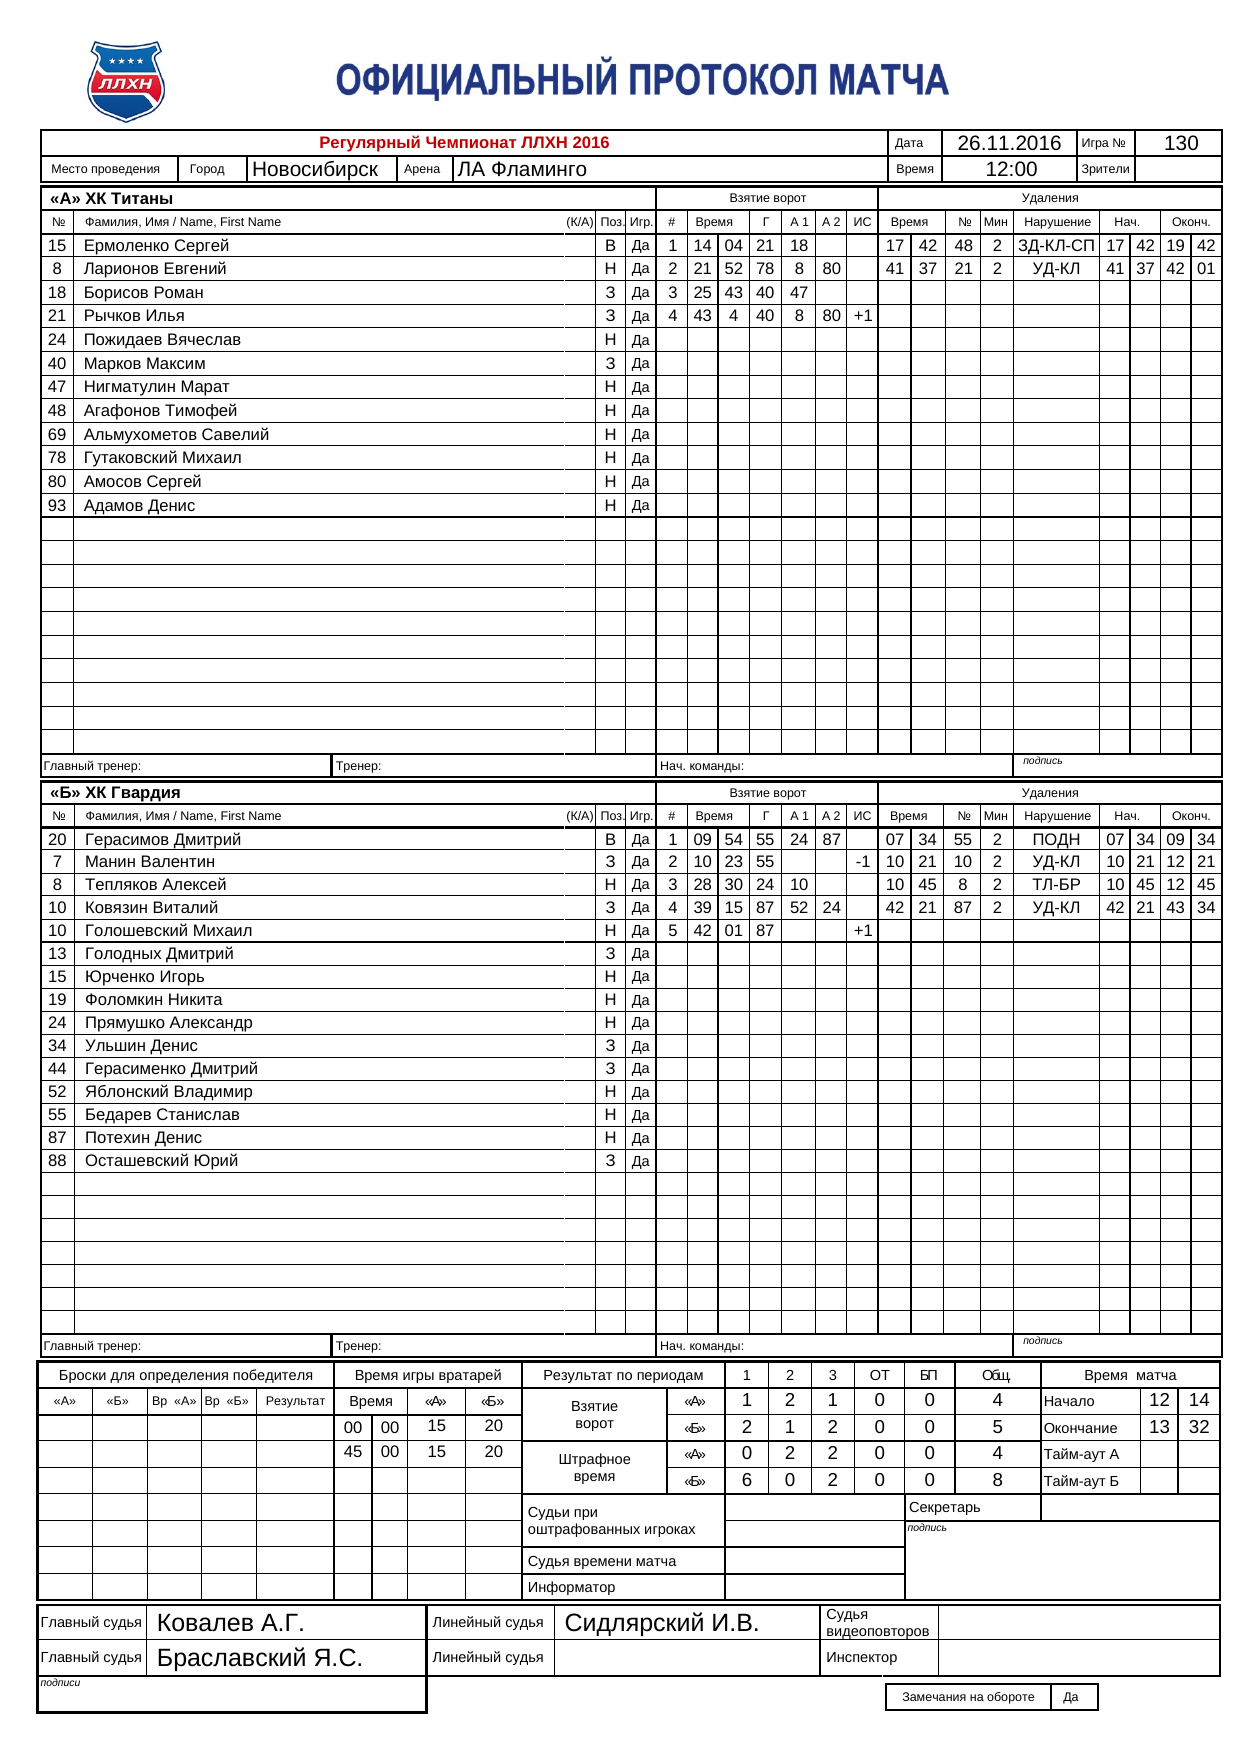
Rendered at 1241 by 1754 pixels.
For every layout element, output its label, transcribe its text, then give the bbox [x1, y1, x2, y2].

table_cell [946, 518, 980, 540]
table_cell [1100, 659, 1129, 682]
table_cell [1014, 305, 1099, 327]
table_cell [74, 636, 564, 658]
table_cell [912, 659, 945, 682]
table_cell # [657, 211, 687, 233]
table_cell [912, 470, 945, 493]
table_cell З [596, 352, 625, 374]
table_cell [944, 1311, 980, 1333]
table_cell Да [626, 1127, 655, 1149]
table_cell [847, 636, 877, 658]
table_cell [1100, 446, 1129, 469]
table_cell 21 [1131, 850, 1160, 872]
table_cell Да [626, 829, 655, 849]
table_cell [750, 1173, 781, 1195]
table_cell [816, 1219, 846, 1241]
table_cell [257, 1416, 333, 1440]
table_cell 10 [42, 896, 74, 918]
table_cell [202, 1547, 256, 1573]
table_cell [1100, 281, 1129, 303]
table_cell [657, 1173, 687, 1195]
table_cell [1192, 423, 1221, 445]
table_cell [750, 966, 781, 987]
table_cell [912, 636, 945, 658]
table_cell «Б » [466, 1389, 521, 1413]
table_cell [688, 1311, 717, 1333]
table_cell [75, 1288, 564, 1310]
table_cell [1100, 1196, 1129, 1218]
table_cell [657, 328, 687, 351]
table_cell [782, 659, 815, 682]
table_cell [816, 1265, 846, 1287]
table_cell [596, 565, 625, 587]
table_cell [719, 1219, 749, 1241]
table_cell [912, 1265, 943, 1287]
table_cell [719, 1150, 749, 1172]
table_cell [847, 730, 877, 753]
table_cell [1192, 1196, 1221, 1218]
table_cell [750, 989, 781, 1011]
table_cell 18 [42, 281, 73, 303]
table_cell [42, 1173, 74, 1195]
table_cell [719, 1081, 749, 1103]
table_cell [981, 989, 1013, 1011]
table_cell [688, 683, 717, 706]
table_cell [944, 1242, 980, 1264]
table_cell [879, 730, 910, 753]
table_cell [816, 1127, 846, 1149]
table_cell 80 [816, 257, 846, 280]
table_cell [782, 1173, 815, 1195]
table_cell [879, 1104, 910, 1126]
table_cell [1100, 989, 1129, 1011]
table_cell 19 [42, 989, 74, 1011]
table_cell [39, 1574, 92, 1599]
table_cell [719, 446, 749, 469]
table_cell [782, 1219, 815, 1241]
table_cell [750, 1288, 781, 1310]
table_cell [42, 1219, 74, 1241]
table_cell [946, 636, 980, 658]
table_cell 15 [408, 1416, 465, 1440]
table_cell [466, 1494, 521, 1520]
table_cell «Б» [93, 1389, 147, 1413]
table_cell [373, 1494, 407, 1520]
table_cell [1014, 1058, 1099, 1079]
table_cell 18 [782, 235, 815, 256]
table_cell [75, 1311, 564, 1333]
table_cell [944, 1081, 980, 1103]
table_cell [981, 328, 1013, 351]
table_cell [565, 1311, 595, 1333]
table_cell [816, 612, 846, 634]
table_cell 42 [879, 896, 910, 918]
table_cell [466, 1468, 521, 1493]
table_cell [1161, 707, 1190, 729]
table_cell [74, 683, 564, 706]
table_cell 55 [42, 1104, 74, 1126]
table_cell [1161, 1219, 1190, 1241]
table_cell [1100, 328, 1129, 351]
table_cell Осташевский Юрий [75, 1150, 564, 1172]
table_cell [1161, 470, 1190, 493]
table_cell [1131, 1058, 1160, 1079]
table_cell Ковалев А.Г. [147, 1606, 425, 1639]
table_cell [981, 1012, 1013, 1033]
table_cell [719, 470, 749, 493]
table_cell [1192, 730, 1221, 753]
table_cell [816, 874, 846, 895]
table_cell [912, 989, 943, 1011]
table_cell [565, 920, 595, 941]
table_cell Поз. [596, 805, 625, 826]
table_cell [1100, 1012, 1129, 1033]
table_cell [1100, 683, 1129, 706]
table_cell Вр «Б» [202, 1389, 256, 1413]
table_cell [719, 683, 749, 706]
table_cell [879, 920, 910, 941]
table_cell [42, 1265, 74, 1287]
table_cell [1014, 636, 1099, 658]
table_cell [657, 1035, 687, 1057]
table_cell [565, 1265, 595, 1287]
table_cell 4 [719, 305, 749, 327]
table_cell [565, 494, 595, 516]
table_cell [719, 636, 749, 658]
table_cell 2 [812, 1415, 854, 1440]
table_cell Фоломкин Никита [75, 989, 564, 1011]
table_cell 23 [719, 850, 749, 872]
table_cell [782, 920, 815, 941]
table_cell [1131, 281, 1160, 303]
table_cell -1 [847, 850, 877, 872]
table_cell Ермоленко Сергей [74, 235, 564, 256]
table_cell А 2 [816, 211, 846, 233]
table_cell [981, 1196, 1013, 1218]
table_cell [1014, 565, 1099, 587]
table_cell [719, 328, 749, 351]
table_cell Н [596, 1012, 625, 1033]
table_cell 0 [905, 1415, 954, 1440]
table_cell Марков Максим [74, 352, 564, 374]
table_cell [912, 1288, 943, 1310]
table_cell Время [335, 1389, 407, 1413]
table_cell Взятие ворот [523, 1389, 666, 1440]
table_cell [816, 1012, 846, 1033]
table_cell [373, 1547, 407, 1573]
table_cell [1131, 470, 1160, 493]
table_cell [596, 1219, 625, 1241]
table_cell 15 [408, 1441, 465, 1467]
table_cell [816, 376, 846, 398]
table_cell [42, 1196, 74, 1218]
table_header 1 [726, 1363, 768, 1387]
table_cell [1161, 989, 1190, 1011]
table_cell [1100, 352, 1129, 374]
table_cell 10 [879, 850, 910, 872]
table_cell 24 [750, 874, 781, 895]
table_cell [750, 376, 781, 398]
table_cell Да [626, 257, 655, 280]
table_cell 52 [719, 257, 749, 280]
table_cell 8 [42, 874, 74, 895]
table_cell [750, 1242, 781, 1264]
table_cell [1192, 446, 1221, 469]
table_cell [74, 541, 564, 564]
table_cell [847, 1265, 877, 1287]
table_cell [816, 1173, 846, 1195]
table_cell 25 [688, 281, 717, 303]
table_cell [565, 235, 595, 256]
table_header Результат по периодам [523, 1363, 724, 1387]
table_cell [944, 966, 980, 987]
table_cell [750, 1035, 781, 1057]
table_cell [565, 1196, 595, 1218]
table_cell 1 [769, 1415, 811, 1440]
table_cell [688, 989, 717, 1011]
table_cell [1131, 943, 1160, 964]
table_cell [688, 1288, 717, 1310]
table_cell [879, 1012, 910, 1033]
table_cell 12 [1161, 850, 1190, 872]
table_cell [847, 1311, 877, 1333]
table_cell [1192, 1012, 1221, 1033]
table_cell Тайм-аут Б [1042, 1468, 1140, 1493]
table_cell 2 [981, 257, 1013, 280]
table_cell [944, 1265, 980, 1287]
table_cell Нарушение [1014, 211, 1099, 233]
table_cell [912, 730, 945, 753]
table_cell подпись [906, 1522, 1219, 1599]
table_cell [1014, 423, 1099, 445]
table_cell [1192, 1104, 1221, 1126]
table_cell [1141, 1468, 1177, 1493]
table_cell [912, 305, 945, 327]
table_cell Главный тренер: [42, 1335, 330, 1356]
table_cell [688, 1196, 717, 1218]
table_cell [1131, 612, 1160, 634]
table_cell [1100, 1219, 1129, 1241]
table_cell [946, 423, 980, 445]
table_cell [946, 541, 980, 564]
table_cell [1100, 588, 1129, 611]
table_cell [1161, 328, 1190, 351]
table_cell [42, 1311, 74, 1333]
table_cell [750, 1081, 781, 1103]
table_cell [879, 1127, 910, 1149]
table_cell [1100, 1035, 1129, 1057]
table_cell [335, 1494, 371, 1520]
table_cell Игр. [626, 211, 655, 233]
table_cell [946, 707, 980, 729]
table_cell [879, 541, 910, 564]
table_cell 21 [912, 850, 943, 872]
table_cell Да [626, 399, 655, 422]
table_cell [816, 1196, 846, 1218]
table_cell [782, 565, 815, 587]
table_cell [565, 1104, 595, 1126]
table_cell [688, 1173, 717, 1195]
table_cell [1131, 518, 1160, 540]
table_cell подписи [39, 1677, 425, 1711]
table_cell Город [179, 157, 246, 181]
table_cell [816, 1058, 846, 1079]
table_cell [42, 588, 73, 611]
table_cell 20 [466, 1416, 521, 1440]
table_cell 2 [769, 1389, 811, 1413]
table_cell [657, 446, 687, 469]
table_cell [1161, 1288, 1190, 1310]
table_cell [39, 1468, 92, 1493]
table_cell 09 [688, 829, 717, 849]
table_cell Фамилия, Имя / Name, First Name [75, 805, 565, 826]
table_cell Нач. команды: [657, 755, 1012, 776]
table_cell [981, 730, 1013, 753]
picture [5, 28, 1179, 129]
table_cell [257, 1547, 333, 1573]
table_cell 10 [944, 850, 980, 872]
table_cell 20 [466, 1441, 521, 1467]
table_cell Главный тренер: [42, 755, 330, 776]
table_cell 48 [42, 399, 73, 422]
table_cell [944, 943, 980, 964]
table_cell Время [879, 211, 945, 233]
table_cell З [596, 943, 625, 964]
table_cell [879, 1311, 910, 1333]
table_cell Нач. [1100, 805, 1160, 826]
table_cell [688, 518, 717, 540]
table_cell [565, 588, 595, 611]
table_cell [688, 328, 717, 351]
table_cell [946, 730, 980, 753]
table_cell 48 [946, 235, 980, 256]
table_cell [981, 352, 1013, 374]
table_cell [626, 1311, 655, 1333]
table_cell 55 [944, 829, 980, 849]
table_cell [946, 494, 980, 516]
table_cell Да [626, 281, 655, 303]
table_cell [782, 399, 815, 422]
table_cell Да [626, 850, 655, 872]
table_cell [816, 683, 846, 706]
table_cell [1014, 943, 1099, 964]
table_cell [912, 920, 943, 941]
table_cell Г [750, 805, 781, 826]
table_cell [782, 707, 815, 729]
table_cell [719, 1012, 749, 1033]
table_cell [750, 328, 781, 351]
table_cell [1192, 328, 1221, 351]
table_cell Да [626, 352, 655, 374]
table_cell [688, 588, 717, 611]
table_cell [626, 1265, 655, 1287]
table_cell [1014, 966, 1099, 987]
table_cell Главный судья [39, 1640, 146, 1675]
table_cell [565, 1150, 595, 1172]
table_cell [688, 494, 717, 516]
table_cell Нарушение [1014, 805, 1099, 826]
table_cell [1100, 636, 1129, 658]
table_cell [565, 423, 595, 445]
table_cell [1131, 376, 1160, 398]
table_cell [816, 328, 846, 351]
table_cell [1161, 943, 1190, 964]
table_cell [912, 1104, 943, 1126]
table_cell [373, 1521, 407, 1546]
table_cell 7 [42, 850, 74, 872]
table_cell [981, 636, 1013, 658]
table_cell [782, 494, 815, 516]
table_cell [946, 352, 980, 374]
table_cell 00 [373, 1416, 407, 1440]
table_cell Да [626, 1081, 655, 1103]
table_cell [719, 1104, 749, 1126]
table_cell [657, 730, 687, 753]
table_cell 10 [879, 874, 910, 895]
table_cell [1131, 683, 1160, 706]
table_cell [565, 376, 595, 398]
table_cell [1100, 565, 1129, 587]
table_cell [1131, 305, 1160, 327]
table_cell [847, 1242, 877, 1264]
table_cell [466, 1547, 521, 1573]
table_cell [847, 494, 877, 516]
table_cell [847, 1173, 877, 1195]
table_cell УД-КЛ [1014, 896, 1099, 918]
table_cell [1192, 636, 1221, 658]
table_cell [626, 707, 655, 729]
table_cell [726, 1548, 904, 1573]
table_cell [1014, 446, 1099, 469]
table_cell [719, 1242, 749, 1264]
table_cell Новосибирск [248, 157, 396, 181]
table_cell [257, 1441, 333, 1467]
table_cell Оконч. [1161, 211, 1221, 233]
table_cell [750, 683, 781, 706]
table_cell [1192, 707, 1221, 729]
table_cell Штрафное время [523, 1442, 666, 1493]
table_cell [565, 470, 595, 493]
table_cell [879, 399, 910, 422]
table_cell [847, 588, 877, 611]
table_cell [782, 446, 815, 469]
table_cell 5 [956, 1415, 1040, 1440]
table_cell 78 [42, 446, 73, 469]
table_cell [981, 1265, 1013, 1287]
table_cell Агафонов Тимофей [74, 399, 564, 422]
table_cell [782, 636, 815, 658]
table_cell [946, 328, 980, 351]
table_cell 30 [719, 874, 749, 895]
table_cell 43 [1161, 896, 1190, 918]
table_cell [657, 1288, 687, 1310]
table_cell [39, 1521, 92, 1546]
table_cell [847, 1196, 877, 1218]
table_header БП [905, 1363, 954, 1387]
table_cell [946, 612, 980, 634]
table_cell Вр «А» [148, 1389, 201, 1413]
table_cell [1100, 966, 1129, 987]
table_cell [42, 1288, 74, 1310]
table_cell Результат [257, 1389, 333, 1413]
table_cell [816, 423, 846, 445]
table_cell [1014, 352, 1099, 374]
table_cell [782, 1196, 815, 1218]
table_cell «А» [668, 1442, 724, 1467]
table_cell [816, 636, 846, 658]
table_cell [782, 1104, 815, 1126]
table_cell [946, 446, 980, 469]
table_cell [688, 470, 717, 493]
table_cell [1014, 281, 1099, 303]
table_cell [946, 376, 980, 398]
table_cell 4 [956, 1389, 1040, 1413]
table_cell 41 [1100, 257, 1129, 280]
table_cell [912, 352, 945, 374]
table_cell [257, 1574, 333, 1599]
table_cell [981, 920, 1013, 941]
table_cell [42, 636, 73, 658]
table_cell Время [879, 805, 943, 826]
table_cell [847, 518, 877, 540]
table_cell [1179, 1468, 1219, 1493]
table_cell 21 [688, 257, 717, 280]
table_cell Время [889, 157, 941, 181]
table_cell [657, 1081, 687, 1103]
table_cell [719, 541, 749, 564]
table_cell [847, 257, 877, 280]
table_cell Н [596, 399, 625, 422]
table_cell 87 [750, 920, 781, 941]
table_cell [944, 1288, 980, 1310]
table_cell 09 [1161, 829, 1190, 849]
table_cell [944, 1058, 980, 1079]
table_cell [688, 1035, 717, 1057]
table_cell 0 [726, 1442, 768, 1467]
table_cell [202, 1441, 256, 1467]
table_cell ИС [847, 211, 877, 233]
table_cell [912, 943, 943, 964]
table_cell Судья времени матча [523, 1548, 724, 1573]
table_cell [657, 423, 687, 445]
table_cell [944, 1150, 980, 1172]
table_cell [466, 1521, 521, 1546]
table_cell [847, 235, 877, 256]
table_cell [981, 518, 1013, 540]
table_cell З [596, 1150, 625, 1172]
table_cell [565, 829, 595, 849]
table_cell [981, 281, 1013, 303]
table_cell [782, 423, 815, 445]
table_cell [1161, 1196, 1190, 1218]
table_cell 43 [688, 305, 717, 327]
table_cell [565, 1242, 595, 1264]
table_cell 2 [981, 829, 1013, 849]
table_cell [912, 423, 945, 445]
table_cell подпись [1014, 1335, 1221, 1356]
table_cell 07 [1100, 829, 1129, 849]
table_cell 21 [1131, 896, 1160, 918]
table_cell [782, 1311, 815, 1333]
table_cell [912, 966, 943, 987]
table_cell 2 [657, 850, 687, 872]
table_cell [1100, 494, 1129, 516]
table_cell [373, 1468, 407, 1493]
table_cell [688, 730, 717, 753]
table_cell Н [596, 446, 625, 469]
table_cell [1161, 281, 1190, 303]
table_cell Зрители [1078, 157, 1134, 181]
table_cell [657, 541, 687, 564]
table_header Игра № [1078, 131, 1134, 155]
table_cell [912, 612, 945, 634]
table_header «Б» ХК Гвардия [42, 783, 655, 803]
table_cell 01 [1192, 257, 1221, 280]
table_cell [1192, 1173, 1221, 1195]
table_cell 2 [812, 1468, 854, 1493]
table_cell Да [626, 896, 655, 918]
table_cell [1100, 423, 1129, 445]
table_cell [565, 1035, 595, 1057]
table_cell [148, 1416, 201, 1440]
table_cell [1014, 659, 1099, 682]
table_cell 0 [905, 1389, 954, 1413]
table_cell 04 [719, 235, 749, 256]
table_cell Н [596, 1081, 625, 1103]
table_cell 00 [373, 1441, 407, 1467]
table_cell [847, 874, 877, 895]
table_cell [946, 281, 980, 303]
table_cell [912, 1058, 943, 1079]
table_cell [1014, 470, 1099, 493]
table_cell [626, 612, 655, 634]
table_cell [750, 943, 781, 964]
table_cell Да [626, 989, 655, 1011]
table_cell [981, 1242, 1013, 1264]
table_cell [883, 1677, 1220, 1681]
table_cell В [596, 235, 625, 256]
table_cell Секретарь [906, 1495, 1040, 1520]
table_cell Рычков Илья [74, 305, 564, 327]
table_cell [596, 1173, 625, 1195]
table_cell [657, 636, 687, 658]
table_cell [847, 328, 877, 351]
table_cell [981, 1219, 1013, 1241]
table_cell 13 [1141, 1415, 1177, 1440]
table_cell 44 [42, 1058, 74, 1079]
table_cell [816, 966, 846, 987]
table_cell [847, 829, 877, 849]
table_cell Да [626, 1012, 655, 1033]
table_cell [688, 446, 717, 469]
table_cell [565, 1127, 595, 1149]
table_cell УД-КЛ [1014, 850, 1099, 872]
table_cell [1192, 470, 1221, 493]
table_cell [782, 730, 815, 753]
table_cell [1100, 1288, 1129, 1310]
table_cell [847, 1081, 877, 1103]
table_cell [1014, 541, 1099, 564]
table_cell [1100, 1265, 1129, 1287]
table_cell 47 [42, 376, 73, 398]
table_cell Браславский Я.С. [147, 1640, 425, 1675]
table_cell [879, 1288, 910, 1310]
table_cell 0 [769, 1468, 811, 1493]
table_cell [719, 612, 749, 634]
table_cell +1 [847, 920, 877, 941]
table_cell Игр. [626, 805, 655, 826]
table_cell [1014, 1104, 1099, 1126]
table_cell 0 [855, 1468, 904, 1493]
table_cell Да [626, 874, 655, 895]
table_cell Сидлярский И.В. [555, 1606, 819, 1639]
table_cell [1136, 157, 1221, 181]
table_cell В [596, 829, 625, 849]
table_cell [1161, 494, 1190, 516]
table_cell [750, 352, 781, 374]
table_cell [408, 1468, 465, 1493]
table_cell Голошевский Михаил [75, 920, 564, 941]
table_cell ИС [847, 805, 877, 826]
table_cell [1131, 1150, 1160, 1172]
table_cell 87 [750, 896, 781, 918]
table_cell [1131, 707, 1160, 729]
table_cell [912, 1035, 943, 1057]
table_cell [879, 281, 910, 303]
table_header Дата [889, 131, 941, 155]
table_cell [565, 612, 595, 634]
table_cell [42, 707, 73, 729]
table_cell [1014, 612, 1099, 634]
table_cell ЗД-КЛ-СП [1014, 235, 1099, 256]
table_cell [946, 399, 980, 422]
table_header Время игры вратарей [335, 1363, 521, 1387]
table_cell [879, 683, 910, 706]
table_cell [1014, 518, 1099, 540]
table_cell [879, 943, 910, 964]
table_cell Амосов Сергей [74, 470, 564, 493]
table_cell [596, 636, 625, 658]
table_cell [912, 1196, 943, 1218]
table_cell [1131, 1311, 1160, 1333]
table_cell [1161, 352, 1190, 374]
table_cell [981, 1058, 1013, 1079]
table_cell [750, 1104, 781, 1126]
table_cell [565, 966, 595, 987]
table_cell [944, 989, 980, 1011]
table_cell [657, 376, 687, 398]
table_cell [408, 1521, 465, 1546]
table_cell 42 [1100, 896, 1129, 918]
table_header Регулярный Чемпионат ЛЛХН 2016 [42, 131, 887, 155]
table_cell Линейный судья [428, 1606, 554, 1639]
table_cell [428, 1677, 882, 1711]
table_cell 87 [944, 896, 980, 918]
table_cell Судья видеоповторов [821, 1606, 938, 1639]
table_cell Тренер: [333, 1335, 655, 1356]
table_cell Нач. [1100, 211, 1160, 233]
table_cell [657, 1104, 687, 1126]
table_cell А 1 [782, 805, 815, 826]
table_cell 88 [42, 1150, 74, 1172]
table_cell Н [596, 989, 625, 1011]
table_cell Яблонский Владимир [75, 1081, 564, 1103]
table_cell Н [596, 376, 625, 398]
table_cell [912, 399, 945, 422]
table_cell [657, 943, 687, 964]
table_cell [657, 518, 687, 540]
table_cell Да [626, 235, 655, 256]
table_cell [1161, 423, 1190, 445]
table_cell 41 [879, 257, 910, 280]
table_cell [782, 1265, 815, 1287]
table_cell [816, 446, 846, 469]
table_cell [782, 612, 815, 634]
table_cell [1014, 683, 1099, 706]
table_cell [1100, 376, 1129, 398]
table_cell 43 [719, 281, 749, 303]
table_cell [782, 588, 815, 611]
table_cell [879, 1035, 910, 1057]
table_cell 0 [855, 1389, 904, 1413]
table_cell [148, 1574, 201, 1599]
table_cell [981, 470, 1013, 493]
table_cell [847, 541, 877, 564]
table_cell [1161, 1173, 1190, 1195]
table_cell 0 [905, 1468, 954, 1493]
table_cell [74, 565, 564, 587]
table_cell [750, 1058, 781, 1079]
table_cell [719, 1196, 749, 1218]
table_cell [1014, 328, 1099, 351]
table_cell [750, 612, 781, 634]
table_cell [42, 730, 73, 753]
table_cell Окончание [1042, 1415, 1140, 1440]
table_cell Ларионов Евгений [74, 257, 564, 280]
table_cell [750, 1196, 781, 1218]
table_cell [688, 1127, 717, 1149]
table_cell 2 [812, 1442, 854, 1467]
table_cell [782, 1242, 815, 1264]
table_cell 2 [769, 1442, 811, 1467]
table_cell [688, 659, 717, 682]
table_cell [1192, 376, 1221, 398]
table_cell [1014, 376, 1099, 398]
table_cell [750, 446, 781, 469]
table_cell [596, 612, 625, 634]
table_cell [1161, 541, 1190, 564]
table_cell [148, 1521, 201, 1546]
table_cell [596, 1311, 625, 1333]
table_cell 34 [1192, 896, 1221, 918]
table_cell [466, 1574, 521, 1599]
table_cell [847, 470, 877, 493]
table_cell [750, 1219, 781, 1241]
table_cell [657, 1311, 687, 1333]
table_cell [981, 1311, 1013, 1333]
table_cell [565, 257, 595, 280]
table_cell [879, 1081, 910, 1103]
table_cell [565, 1012, 595, 1033]
table_cell Герасимов Дмитрий [75, 829, 564, 849]
table_cell ТЛ-БР [1014, 874, 1099, 895]
table_cell Да [626, 1150, 655, 1172]
table_cell [912, 376, 945, 398]
table_cell 1 [657, 235, 687, 256]
table_cell [596, 1242, 625, 1264]
table_cell [1131, 494, 1160, 516]
table_cell [879, 470, 910, 493]
table_cell [847, 659, 877, 682]
table_cell [750, 565, 781, 587]
table_cell [688, 352, 717, 374]
table_cell [42, 518, 73, 540]
table_cell [879, 305, 910, 327]
table_cell З [596, 1058, 625, 1079]
table_cell [847, 1035, 877, 1057]
table_cell 78 [750, 257, 781, 280]
table_cell 40 [42, 352, 73, 374]
table_cell [847, 707, 877, 729]
table_cell [782, 1127, 815, 1149]
table_cell [816, 494, 846, 516]
table_cell [750, 707, 781, 729]
table_cell [688, 1219, 717, 1241]
table_cell [879, 565, 910, 587]
table_cell [879, 588, 910, 611]
table_cell 52 [42, 1081, 74, 1103]
table_cell Н [596, 257, 625, 280]
table_cell [596, 659, 625, 682]
table_cell Поз. [596, 211, 625, 233]
table_cell 87 [42, 1127, 74, 1149]
table_cell Борисов Роман [74, 281, 564, 303]
table_cell [879, 423, 910, 445]
table_header Время матча [1042, 1363, 1219, 1387]
table_cell 2 [981, 896, 1013, 918]
table_cell [1100, 1058, 1129, 1079]
table_cell Да [626, 1035, 655, 1057]
table_cell [816, 730, 846, 753]
table_cell [1099, 1682, 1220, 1711]
table_cell [981, 565, 1013, 587]
table_cell [719, 1265, 749, 1287]
table_cell [657, 352, 687, 374]
table_cell [981, 1035, 1013, 1057]
table_cell [782, 1288, 815, 1310]
table_cell [148, 1494, 201, 1520]
table_cell [1161, 636, 1190, 658]
table_cell [408, 1574, 465, 1599]
table_header 130 [1136, 131, 1221, 155]
table_cell [626, 1173, 655, 1195]
table_cell [657, 1219, 687, 1241]
table_cell [782, 541, 815, 564]
table_cell [565, 850, 595, 872]
table_cell [981, 446, 1013, 469]
table_cell [912, 1242, 943, 1264]
table_cell [1141, 1441, 1177, 1467]
table_cell [1014, 494, 1099, 516]
table_cell [946, 305, 980, 327]
table_cell З [596, 1035, 625, 1057]
table_cell [946, 588, 980, 611]
table_cell [1161, 966, 1190, 987]
table_cell [726, 1521, 904, 1546]
table_cell 24 [42, 328, 73, 351]
table_cell [750, 518, 781, 540]
table_cell [1014, 707, 1099, 729]
table_cell [879, 989, 910, 1011]
table_cell 19 [1161, 235, 1190, 256]
table_cell [981, 659, 1013, 682]
table_cell [75, 1173, 564, 1195]
table_cell [981, 1127, 1013, 1149]
table_cell 54 [719, 829, 749, 849]
table_cell Да [626, 376, 655, 398]
table_cell (К/А) [565, 211, 595, 233]
table_cell [688, 1150, 717, 1172]
table_cell 69 [42, 423, 73, 445]
table_cell [657, 470, 687, 493]
table_cell Да [626, 305, 655, 327]
table_cell 34 [912, 829, 943, 849]
table_cell [1131, 1242, 1160, 1264]
table_cell [816, 943, 846, 964]
table_cell Главный судья [39, 1606, 146, 1639]
table_cell 40 [750, 281, 781, 303]
table_cell [719, 1173, 749, 1195]
table_cell 2 [657, 257, 687, 280]
table_cell [879, 328, 910, 351]
table_cell [750, 659, 781, 682]
table_cell Н [596, 328, 625, 351]
table_cell [626, 1219, 655, 1241]
table_cell [719, 943, 749, 964]
table_cell [946, 683, 980, 706]
table_cell [719, 1127, 749, 1149]
table_cell Тепляков Алексей [75, 874, 564, 895]
table_cell 2 [981, 874, 1013, 895]
table_cell 1 [657, 829, 687, 849]
table_cell [1192, 1311, 1221, 1333]
table_cell [1161, 683, 1190, 706]
table_cell [847, 399, 877, 422]
table_cell [912, 1219, 943, 1241]
table_cell [565, 328, 595, 351]
table_cell Н [596, 494, 625, 516]
table_cell № [946, 211, 980, 233]
table_cell [688, 399, 717, 422]
table_cell 0 [905, 1442, 954, 1467]
table_cell [1131, 1219, 1160, 1241]
table_cell 2 [726, 1415, 768, 1440]
table_cell [93, 1416, 147, 1440]
table_cell [75, 1196, 564, 1218]
table_cell [688, 423, 717, 445]
table_cell [1161, 376, 1190, 398]
table_cell Нач. команды: [657, 1335, 1012, 1356]
table_cell [1100, 1150, 1129, 1172]
table_cell [1161, 1081, 1190, 1103]
table_cell Время [688, 805, 749, 826]
table_cell [657, 494, 687, 516]
table_cell [1014, 399, 1099, 422]
table_cell [1192, 305, 1221, 327]
table_cell [565, 730, 595, 753]
table_cell [981, 423, 1013, 445]
table_cell [565, 683, 595, 706]
table_cell [1014, 989, 1099, 1011]
table_cell [1131, 636, 1160, 658]
table_cell [912, 1173, 943, 1195]
table_cell [1131, 328, 1160, 351]
table_cell [1014, 1311, 1099, 1333]
table_cell [688, 707, 717, 729]
table_cell [816, 659, 846, 682]
table_cell [93, 1441, 147, 1467]
table_cell [879, 966, 910, 987]
table_cell [565, 352, 595, 374]
table_cell [816, 1311, 846, 1333]
table_cell [1179, 1441, 1219, 1467]
table_cell Бедарев Станислав [75, 1104, 564, 1126]
table_cell [816, 235, 846, 256]
table_cell 0 [855, 1415, 904, 1440]
table_cell [565, 1081, 595, 1103]
table_cell [1014, 1196, 1099, 1218]
table_cell [879, 1150, 910, 1172]
table_cell # [657, 805, 687, 826]
table_cell [335, 1547, 371, 1573]
table_cell 45 [912, 874, 943, 895]
table_cell [373, 1574, 407, 1599]
table_cell [1192, 920, 1221, 941]
table_cell [912, 1081, 943, 1103]
table_cell [565, 305, 595, 327]
table_cell [816, 352, 846, 374]
table_cell Да [626, 1058, 655, 1079]
table_cell [1192, 659, 1221, 682]
table_cell [1131, 920, 1160, 941]
table_cell [626, 541, 655, 564]
table_cell [1100, 305, 1129, 327]
table_cell [981, 588, 1013, 611]
table_cell [1100, 399, 1129, 422]
table_header 3 [812, 1363, 854, 1387]
table_cell [1192, 943, 1221, 964]
table_cell Да [626, 423, 655, 445]
table_cell [335, 1468, 371, 1493]
table_cell 34 [1192, 829, 1221, 849]
table_cell [657, 966, 687, 987]
table_cell 21 [946, 257, 980, 280]
table_cell [719, 1288, 749, 1310]
table_cell Тренер: [333, 755, 655, 776]
table_cell [42, 659, 73, 682]
table_cell [847, 683, 877, 706]
table_cell [657, 989, 687, 1011]
table_cell [782, 518, 815, 540]
table_cell [719, 494, 749, 516]
table_cell 42 [1161, 257, 1190, 280]
table_cell [816, 565, 846, 587]
table_cell [688, 612, 717, 634]
table_cell [816, 920, 846, 941]
table_cell [981, 966, 1013, 987]
table_cell [1192, 565, 1221, 587]
table_cell [1014, 1173, 1099, 1195]
table_cell [912, 494, 945, 516]
table_cell [565, 1058, 595, 1079]
table_cell 80 [42, 470, 73, 493]
table_cell [847, 1219, 877, 1241]
table_cell [981, 399, 1013, 422]
table_cell 47 [782, 281, 815, 303]
table_cell [939, 1606, 1219, 1639]
table_cell [1192, 989, 1221, 1011]
table_cell [912, 707, 945, 729]
table_cell +1 [847, 305, 877, 327]
table_cell [750, 399, 781, 422]
table_cell [847, 612, 877, 634]
table_cell [1161, 1012, 1190, 1033]
table_cell [93, 1547, 147, 1573]
table_cell Н [596, 1104, 625, 1126]
table_cell [1161, 588, 1190, 611]
table_cell [879, 494, 910, 516]
table_cell [981, 1288, 1013, 1310]
table_cell [257, 1468, 333, 1493]
table_cell [750, 1150, 781, 1172]
table_cell 55 [750, 850, 781, 872]
table_cell Ковязин Виталий [75, 896, 564, 918]
table_cell [981, 943, 1013, 964]
table_cell «А» [39, 1389, 92, 1413]
table_cell [1100, 943, 1129, 964]
table_cell [816, 1081, 846, 1103]
table_cell [657, 1242, 687, 1264]
table_cell 34 [42, 1035, 74, 1057]
table_cell [1014, 1242, 1099, 1264]
table_cell [981, 541, 1013, 564]
table_cell [912, 1150, 943, 1172]
table_cell [750, 541, 781, 564]
table_cell [688, 1081, 717, 1103]
table_cell Да [626, 494, 655, 516]
table_cell № [944, 805, 980, 826]
table_cell [1161, 1265, 1190, 1287]
table_cell [565, 399, 595, 422]
table_cell 87 [816, 829, 846, 849]
table_cell 17 [879, 235, 910, 256]
table_cell Да [626, 328, 655, 351]
table_cell [565, 446, 595, 469]
table_cell ЛА Фламинго [454, 157, 887, 181]
table_cell [782, 1058, 815, 1079]
table_cell [816, 541, 846, 564]
table_cell [1192, 1127, 1221, 1149]
table_cell 14 [1179, 1389, 1219, 1413]
table_cell [1192, 494, 1221, 516]
table_cell А 1 [782, 211, 815, 233]
table_cell 01 [719, 920, 749, 941]
table_cell [75, 1265, 564, 1287]
table_cell 1 [812, 1389, 854, 1413]
table_cell [42, 683, 73, 706]
table_cell [1014, 1012, 1099, 1033]
table_cell Мин [981, 211, 1013, 233]
table_cell 4 [657, 305, 687, 327]
table_cell [981, 1081, 1013, 1103]
table_cell [782, 683, 815, 706]
table_cell [1131, 423, 1160, 445]
table_cell [565, 565, 595, 587]
table_cell [626, 518, 655, 540]
table_cell [1014, 1288, 1099, 1310]
table_cell № [42, 805, 74, 826]
table_cell [912, 541, 945, 564]
table_cell [912, 588, 945, 611]
table_cell [816, 707, 846, 729]
table_cell [1131, 1127, 1160, 1149]
table_cell [879, 636, 910, 658]
table_header ОТ [855, 1363, 904, 1387]
table_cell [944, 1127, 980, 1149]
table_cell [74, 730, 564, 753]
table_cell Г [750, 211, 781, 233]
table_cell [1131, 1288, 1160, 1310]
table_cell Нигматулин Марат [74, 376, 564, 398]
table_cell Время [688, 211, 749, 233]
table_cell [75, 1242, 564, 1264]
table_cell [750, 423, 781, 445]
table_cell [1161, 399, 1190, 422]
table_cell 40 [750, 305, 781, 327]
table_header 26.11.2016 [943, 131, 1076, 155]
table_cell [1192, 281, 1221, 303]
table_cell [688, 376, 717, 398]
table_cell [1131, 659, 1160, 682]
table_cell [202, 1521, 256, 1546]
table_cell [1161, 659, 1190, 682]
table_cell [657, 1265, 687, 1287]
table_cell [1192, 518, 1221, 540]
table_cell подпись [1014, 755, 1221, 776]
table_cell 45 [1192, 874, 1221, 895]
table_cell [93, 1468, 147, 1493]
table_cell [946, 470, 980, 493]
table_cell [816, 1035, 846, 1057]
table_cell [657, 1058, 687, 1079]
table_cell Судьи при оштрафованных игроках [523, 1495, 724, 1546]
table_cell [1100, 1173, 1129, 1195]
table_cell 45 [335, 1441, 371, 1467]
table_cell [879, 707, 910, 729]
table_cell «Б» [668, 1415, 724, 1440]
table_cell 10 [782, 874, 815, 895]
table_cell [1192, 683, 1221, 706]
table_cell [148, 1547, 201, 1573]
table_cell [1161, 730, 1190, 753]
table_cell [1131, 446, 1160, 469]
table_header «А» ХК Титаны [42, 188, 655, 209]
table_cell Манин Валентин [75, 850, 564, 872]
table_cell Альмухометов Савелий [74, 423, 564, 445]
table_cell Тайм-аут А [1042, 1441, 1140, 1467]
table_cell Да [626, 446, 655, 469]
table_cell [981, 1173, 1013, 1195]
table_cell [596, 518, 625, 540]
table_cell [93, 1521, 147, 1546]
table_cell [726, 1495, 904, 1520]
table_cell 32 [1179, 1415, 1219, 1440]
table_cell [626, 730, 655, 753]
table_cell [750, 1127, 781, 1149]
table_cell 3 [657, 281, 687, 303]
table_cell Н [596, 1127, 625, 1149]
table_cell [1100, 1081, 1129, 1103]
table_cell 10 [42, 920, 74, 941]
table_cell [944, 1012, 980, 1033]
table_cell [1131, 588, 1160, 611]
table_cell [879, 612, 910, 634]
table_cell [596, 1265, 625, 1287]
table_header 2 [769, 1363, 811, 1387]
table_cell [1161, 1242, 1190, 1264]
table_cell [1100, 612, 1129, 634]
table_cell [847, 423, 877, 445]
table_cell З [596, 850, 625, 872]
table_cell [657, 1150, 687, 1172]
table_cell [719, 1035, 749, 1057]
table_cell [944, 1104, 980, 1126]
table_cell Потехин Денис [75, 1127, 564, 1149]
table_cell [657, 399, 687, 422]
table_cell [847, 989, 877, 1011]
table_cell [626, 1288, 655, 1310]
table_cell [565, 874, 595, 895]
table_cell 17 [1100, 235, 1129, 256]
table_cell Фамилия, Имя / Name, First Name [74, 211, 565, 233]
table_cell [847, 1127, 877, 1149]
table_cell [39, 1494, 92, 1520]
table_cell [74, 518, 564, 540]
table_cell [719, 565, 749, 587]
table_cell [657, 1127, 687, 1149]
table_cell [1014, 1265, 1099, 1287]
table_cell [750, 588, 781, 611]
table_cell [1161, 920, 1190, 941]
table_cell [596, 588, 625, 611]
table_cell 24 [782, 829, 815, 849]
table_cell 8 [782, 257, 815, 280]
table_cell [750, 470, 781, 493]
table_cell [946, 565, 980, 587]
table_cell [750, 1012, 781, 1033]
table_cell [1100, 920, 1129, 941]
table_cell [1161, 1311, 1190, 1333]
table_cell [596, 707, 625, 729]
table_cell [816, 850, 846, 872]
table_cell [1192, 1219, 1221, 1241]
table_cell [657, 659, 687, 682]
table_cell [1161, 305, 1190, 327]
table_cell [39, 1416, 92, 1440]
table_cell [1131, 541, 1160, 564]
table_cell 28 [688, 874, 717, 895]
table_cell [1161, 1150, 1190, 1172]
table_cell [981, 612, 1013, 634]
table_cell [688, 966, 717, 987]
table_cell А 2 [816, 805, 846, 826]
table_cell [719, 659, 749, 682]
table_cell Да [626, 943, 655, 964]
table_cell [912, 281, 945, 303]
table_cell [879, 1173, 910, 1195]
table_cell [688, 1012, 717, 1033]
table_cell 15 [42, 966, 74, 987]
table_header Удаления [879, 783, 1221, 803]
table_cell З [596, 896, 625, 918]
table_cell [1014, 1219, 1099, 1241]
table_cell [257, 1521, 333, 1546]
table_cell 07 [879, 829, 910, 849]
table_cell 55 [750, 829, 781, 849]
table_cell [847, 966, 877, 987]
table_cell [782, 1035, 815, 1057]
table_header Взятие ворот [657, 783, 877, 803]
table_cell Да [626, 966, 655, 987]
table_cell [657, 588, 687, 611]
table_cell [202, 1468, 256, 1493]
table_cell 2 [981, 850, 1013, 872]
table_cell [879, 1219, 910, 1241]
table_cell [719, 966, 749, 987]
table_cell [626, 683, 655, 706]
table_cell [1131, 1265, 1160, 1287]
table_cell [1131, 989, 1160, 1011]
table_cell 42 [688, 920, 717, 941]
table_cell Герасименко Дмитрий [75, 1058, 564, 1079]
table_cell [816, 1242, 846, 1264]
table_cell Н [596, 920, 625, 941]
table_cell [1131, 730, 1160, 753]
table_cell ПОДН [1014, 829, 1099, 849]
table_cell [1131, 1035, 1160, 1057]
table_cell [202, 1494, 256, 1520]
table_cell Голодных Дмитрий [75, 943, 564, 964]
table_cell 8 [956, 1468, 1040, 1493]
table_cell Прямушко Александр [75, 1012, 564, 1033]
table_cell 24 [816, 896, 846, 918]
table_cell 10 [688, 850, 717, 872]
table_cell [816, 989, 846, 1011]
table_cell [1100, 1127, 1129, 1149]
table_cell 4 [657, 896, 687, 918]
table_cell [847, 281, 877, 303]
table_cell [202, 1416, 256, 1440]
table_cell [782, 989, 815, 1011]
table_cell [688, 943, 717, 964]
table_cell [1131, 565, 1160, 587]
table_cell [335, 1574, 371, 1599]
table_cell [944, 1173, 980, 1195]
table_cell 24 [42, 1012, 74, 1033]
table_cell 52 [782, 896, 815, 918]
table_cell [1192, 1150, 1221, 1172]
table_cell [750, 1265, 781, 1287]
table_cell 12 [1161, 874, 1190, 895]
table_cell Пожидаев Вячеслав [74, 328, 564, 351]
table_cell Инспектор [821, 1640, 938, 1675]
table_cell [565, 518, 595, 540]
table_cell 34 [1131, 829, 1160, 849]
table_cell Юрченко Игорь [75, 966, 564, 987]
table_cell [1100, 1104, 1129, 1126]
table_cell [1192, 1035, 1221, 1057]
table_cell 13 [42, 943, 74, 964]
table_cell 42 [1131, 235, 1160, 256]
table_cell 2 [981, 235, 1013, 256]
table_cell [42, 612, 73, 634]
table_header Да [1052, 1685, 1097, 1709]
table_cell [148, 1441, 201, 1467]
table_cell [1192, 399, 1221, 422]
table_cell [42, 565, 73, 587]
table_cell [565, 707, 595, 729]
table_cell [1014, 1081, 1099, 1103]
table_cell 42 [912, 235, 945, 256]
table_cell [816, 1288, 846, 1310]
table_cell [74, 659, 564, 682]
table_cell [750, 494, 781, 516]
table_cell [944, 1035, 980, 1057]
table_cell [879, 1265, 910, 1287]
table_cell [565, 659, 595, 682]
table_cell [565, 1219, 595, 1241]
table_cell Гутаковский Михаил [74, 446, 564, 469]
table_cell Да [626, 470, 655, 493]
table_cell [847, 1012, 877, 1033]
table_cell [148, 1468, 201, 1493]
table_cell [879, 446, 910, 469]
table_cell [816, 470, 846, 493]
table_cell «Б» [668, 1468, 724, 1493]
table_cell [626, 565, 655, 587]
table_cell [565, 989, 595, 1011]
table_cell [688, 636, 717, 658]
table_cell (К/А) [565, 805, 595, 826]
table_header Взятие ворот [657, 188, 877, 209]
table_cell [596, 1196, 625, 1218]
table_cell [1100, 707, 1129, 729]
table_cell [847, 1150, 877, 1172]
table_cell [782, 1012, 815, 1033]
table_cell 1 [726, 1389, 768, 1413]
table_cell [879, 518, 910, 540]
table_cell [1100, 730, 1129, 753]
table_cell [912, 1127, 943, 1149]
table_cell [719, 1058, 749, 1079]
table_cell [39, 1547, 92, 1573]
table_cell [688, 1265, 717, 1287]
table_cell [1100, 470, 1129, 493]
table_cell 20 [42, 829, 74, 849]
table_cell [75, 1219, 564, 1241]
table_cell [1161, 1127, 1190, 1149]
table_cell [944, 1219, 980, 1241]
table_cell [688, 541, 717, 564]
table_cell 15 [719, 896, 749, 918]
table_cell [1014, 1127, 1099, 1149]
table_cell 6 [726, 1468, 768, 1493]
table_cell [719, 707, 749, 729]
table_cell [981, 1104, 1013, 1126]
table_cell [1131, 1173, 1160, 1195]
table_cell 21 [750, 235, 781, 256]
table_cell [782, 352, 815, 374]
table_cell 4 [956, 1442, 1040, 1467]
table_cell [408, 1547, 465, 1573]
table_cell [782, 1150, 815, 1172]
table_cell 14 [688, 235, 717, 256]
table_header Броски для определения победителя [39, 1363, 333, 1387]
table_cell [626, 588, 655, 611]
table_cell 45 [1131, 874, 1160, 895]
table_cell [39, 1441, 92, 1467]
table_cell [657, 1196, 687, 1218]
table_cell № [42, 211, 73, 233]
table_cell Н [596, 874, 625, 895]
table_cell [1161, 565, 1190, 587]
table_cell 12:00 [943, 157, 1076, 181]
table_cell Да [626, 1104, 655, 1126]
table_cell [688, 1058, 717, 1079]
table_cell [1161, 612, 1190, 634]
table_cell [626, 1242, 655, 1264]
table_cell Н [596, 966, 625, 987]
table_cell [657, 683, 687, 706]
table_cell [657, 565, 687, 587]
table_cell 5 [657, 920, 687, 941]
table_header Общ. [956, 1363, 1040, 1387]
table_cell [1100, 1311, 1129, 1333]
table_cell [912, 518, 945, 540]
table_cell [596, 730, 625, 753]
table_cell [42, 1242, 74, 1264]
table_cell Да [626, 920, 655, 941]
table_cell 8 [782, 305, 815, 327]
table_cell [981, 305, 1013, 327]
table_cell [816, 399, 846, 422]
table_cell [816, 1150, 846, 1172]
table_cell [981, 683, 1013, 706]
table_cell [981, 1150, 1013, 1172]
table_cell [1014, 920, 1099, 941]
table_cell 10 [1100, 850, 1129, 872]
table_cell Адамов Денис [74, 494, 564, 516]
table_cell [946, 659, 980, 682]
table_cell [750, 636, 781, 658]
table_cell [1014, 1150, 1099, 1172]
table_cell 21 [912, 896, 943, 918]
table_cell [565, 943, 595, 964]
table_cell [42, 541, 73, 564]
table_cell [565, 1288, 595, 1310]
table_cell «А» [668, 1389, 724, 1413]
table_cell 0 [855, 1442, 904, 1467]
table_cell [1161, 1035, 1190, 1057]
table_cell [879, 1196, 910, 1218]
table_cell Место проведения [42, 157, 177, 181]
table_cell 42 [1192, 235, 1221, 256]
table_cell [74, 612, 564, 634]
table_cell [847, 896, 877, 918]
table_cell 00 [335, 1416, 371, 1440]
table_cell [912, 446, 945, 469]
table_cell [93, 1574, 147, 1599]
table_cell [1161, 1104, 1190, 1126]
table_cell [847, 446, 877, 469]
table_cell [1014, 588, 1099, 611]
table_cell [719, 730, 749, 753]
table_cell 93 [42, 494, 73, 516]
table_cell [912, 328, 945, 351]
table_cell 12 [1141, 1389, 1177, 1413]
table_cell [1192, 1058, 1221, 1079]
table_cell Информатор [523, 1575, 724, 1599]
table_cell [847, 943, 877, 964]
table_cell [257, 1494, 333, 1520]
table_cell [719, 1311, 749, 1333]
table_cell [1161, 1058, 1190, 1079]
table_cell [1161, 518, 1190, 540]
table_cell [782, 966, 815, 987]
table_cell [847, 352, 877, 374]
table_cell Линейный судья [428, 1640, 554, 1675]
table_cell [782, 376, 815, 398]
table_cell 3 [657, 874, 687, 895]
table_cell Арена [398, 157, 452, 181]
table_cell [1100, 541, 1129, 564]
table_cell 39 [688, 896, 717, 918]
table_cell [74, 588, 564, 611]
table_cell 8 [944, 874, 980, 895]
table_cell «А» [408, 1389, 465, 1413]
table_cell [657, 1012, 687, 1033]
table_cell [912, 565, 945, 587]
table_cell [782, 850, 815, 872]
table_cell [981, 494, 1013, 516]
table_cell Начало [1042, 1389, 1140, 1413]
table_cell [912, 1311, 943, 1333]
table_cell [1131, 1081, 1160, 1103]
table_cell [202, 1574, 256, 1599]
table_cell [782, 1081, 815, 1103]
table_cell Н [596, 423, 625, 445]
table_cell [912, 1012, 943, 1033]
table_cell 21 [42, 305, 73, 327]
table_cell [944, 1196, 980, 1218]
table_cell [657, 707, 687, 729]
table_cell [1161, 446, 1190, 469]
table_cell [981, 707, 1013, 729]
table_cell [719, 423, 749, 445]
table_cell 37 [1131, 257, 1160, 280]
table_cell [879, 376, 910, 398]
table_cell [688, 1242, 717, 1264]
table_cell [912, 683, 945, 706]
table_cell [1131, 1012, 1160, 1033]
table_cell 15 [42, 235, 73, 256]
table_cell [1192, 612, 1221, 634]
table_cell [847, 376, 877, 398]
table_cell [719, 588, 749, 611]
table_cell 10 [1100, 874, 1129, 895]
table_cell 8 [42, 257, 73, 280]
table_cell [565, 636, 595, 658]
table_cell [816, 588, 846, 611]
table_cell [750, 1311, 781, 1333]
table_cell [1192, 541, 1221, 564]
table_cell [1131, 352, 1160, 374]
table_cell [626, 1196, 655, 1218]
table_cell [719, 376, 749, 398]
table_cell Ульшин Денис [75, 1035, 564, 1057]
table_cell [782, 943, 815, 964]
table_cell [1192, 1265, 1221, 1287]
table_cell [1131, 1104, 1160, 1126]
table_cell [74, 707, 564, 729]
table_cell [596, 683, 625, 706]
table_cell [1192, 966, 1221, 987]
table_cell [847, 1288, 877, 1310]
table_cell [408, 1494, 465, 1520]
table_cell [1192, 1242, 1221, 1264]
table_cell [879, 659, 910, 682]
table_cell [1131, 399, 1160, 422]
table_header Замечания на обороте [887, 1685, 1050, 1709]
table_cell [847, 565, 877, 587]
table_cell [1100, 1242, 1129, 1264]
table_cell [93, 1494, 147, 1520]
table_cell [981, 376, 1013, 398]
table_cell [879, 1242, 910, 1264]
table_cell [719, 399, 749, 422]
table_cell [782, 470, 815, 493]
table_cell [555, 1640, 819, 1675]
table_cell Мин [981, 805, 1013, 826]
table_cell [782, 328, 815, 351]
table_cell [726, 1575, 904, 1599]
table_cell [879, 1058, 910, 1079]
table_cell [847, 1104, 877, 1126]
table_cell 37 [912, 257, 945, 280]
table_cell [1042, 1495, 1219, 1520]
table_cell [1014, 1035, 1099, 1057]
table_cell [750, 730, 781, 753]
table_cell [657, 612, 687, 634]
table_cell [335, 1521, 371, 1546]
table_header Удаления [879, 188, 1221, 209]
table_cell [1014, 730, 1099, 753]
table_cell УД-КЛ [1014, 257, 1099, 280]
table_cell [1192, 352, 1221, 374]
table_cell [626, 659, 655, 682]
table_cell [688, 1104, 717, 1126]
table_cell [596, 541, 625, 564]
table_cell [565, 541, 595, 564]
table_cell [1192, 1288, 1221, 1310]
table_cell [816, 1104, 846, 1126]
table_cell 21 [1192, 850, 1221, 872]
table_cell [1192, 1081, 1221, 1103]
table_cell [719, 518, 749, 540]
table_cell [1131, 1196, 1160, 1218]
table_cell [1192, 588, 1221, 611]
table_cell [944, 920, 980, 941]
table_cell З [596, 281, 625, 303]
table_cell [565, 1173, 595, 1195]
table_cell Н [596, 470, 625, 493]
table_cell [596, 1288, 625, 1310]
table_cell [816, 518, 846, 540]
table_cell [719, 352, 749, 374]
table_cell [939, 1640, 1219, 1675]
table_cell [1100, 518, 1129, 540]
table_cell [688, 565, 717, 587]
table_cell Оконч. [1161, 805, 1221, 826]
table_cell [1131, 966, 1160, 987]
table_cell [816, 281, 846, 303]
table_cell [719, 989, 749, 1011]
table_cell [565, 896, 595, 918]
table_cell [879, 352, 910, 374]
table_cell [847, 1058, 877, 1079]
table_cell 80 [816, 305, 846, 327]
table_cell [626, 636, 655, 658]
table_cell З [596, 305, 625, 327]
table_cell [565, 281, 595, 303]
